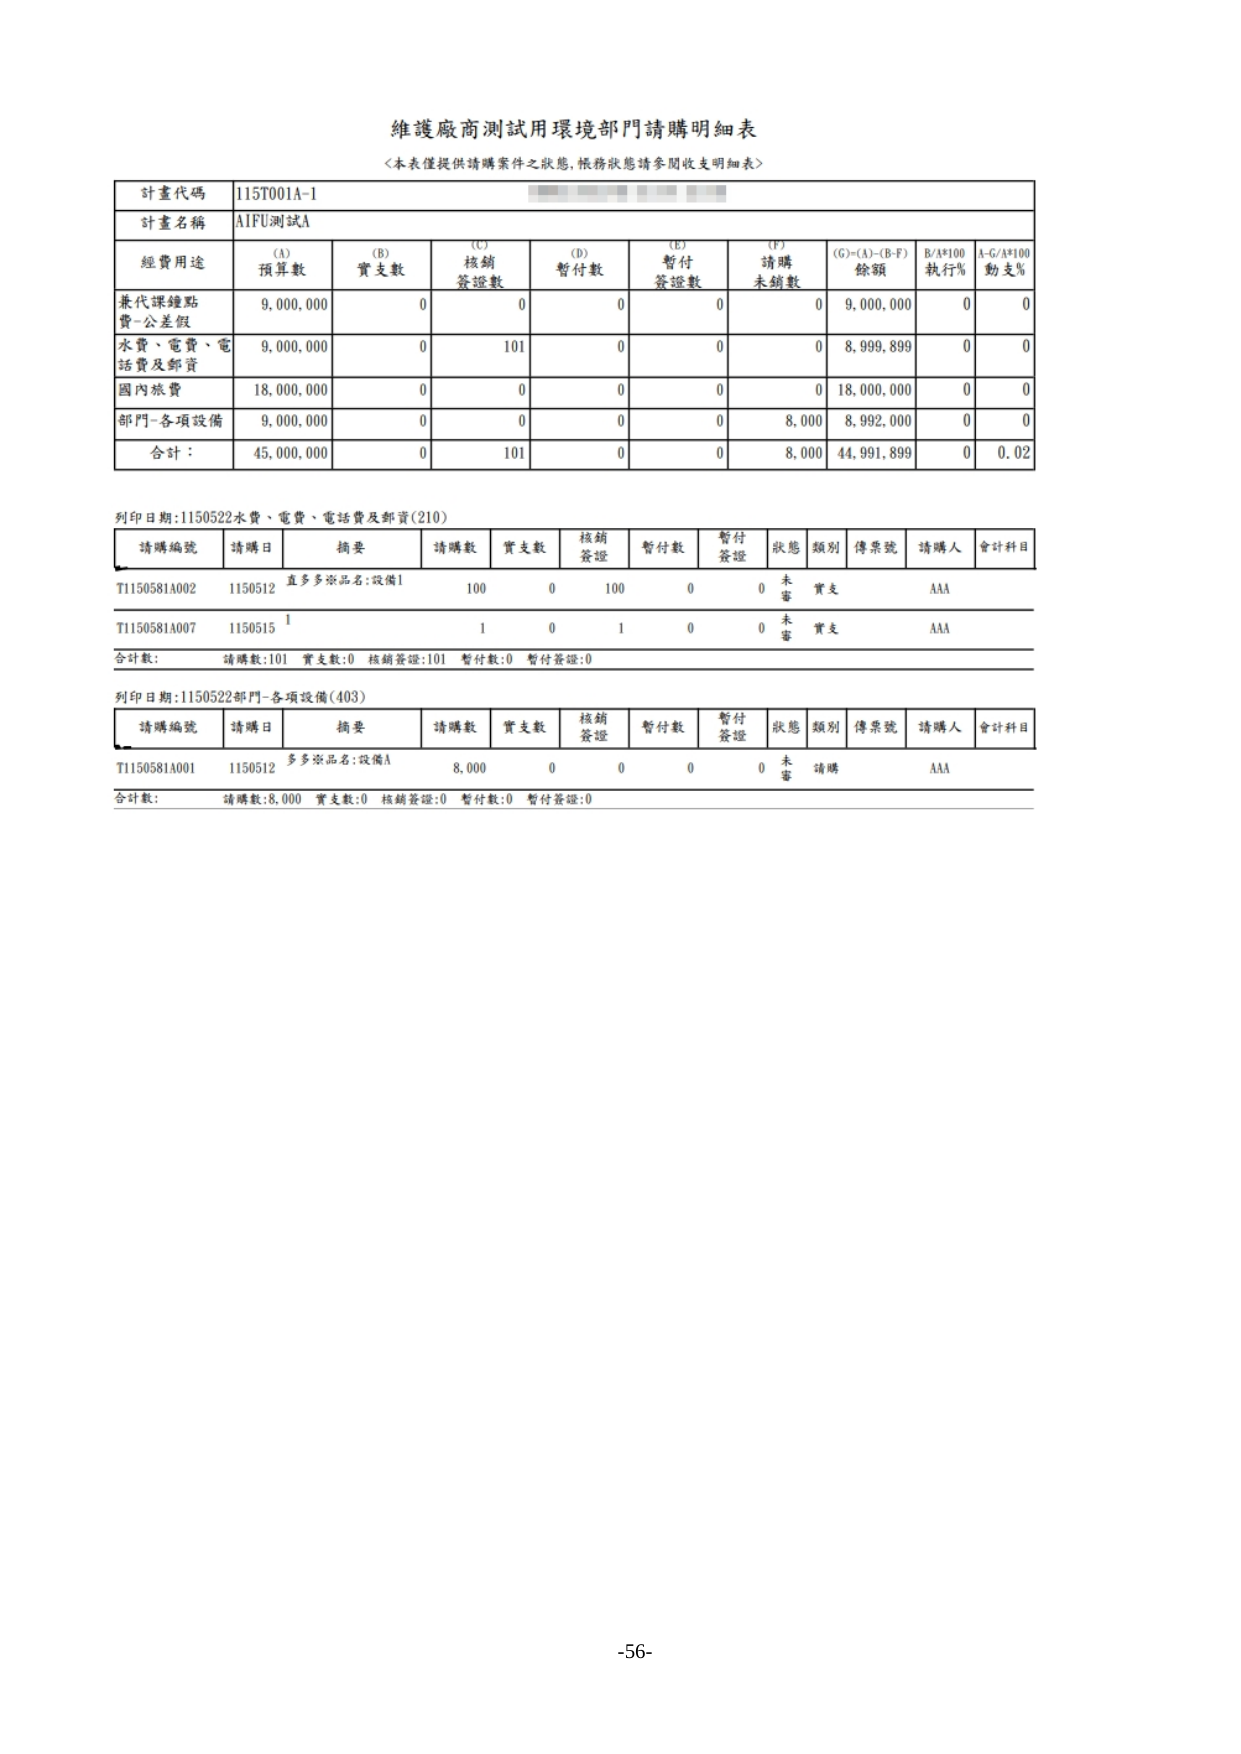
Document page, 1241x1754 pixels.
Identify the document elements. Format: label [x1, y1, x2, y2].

picture [88, 80, 1059, 901]
